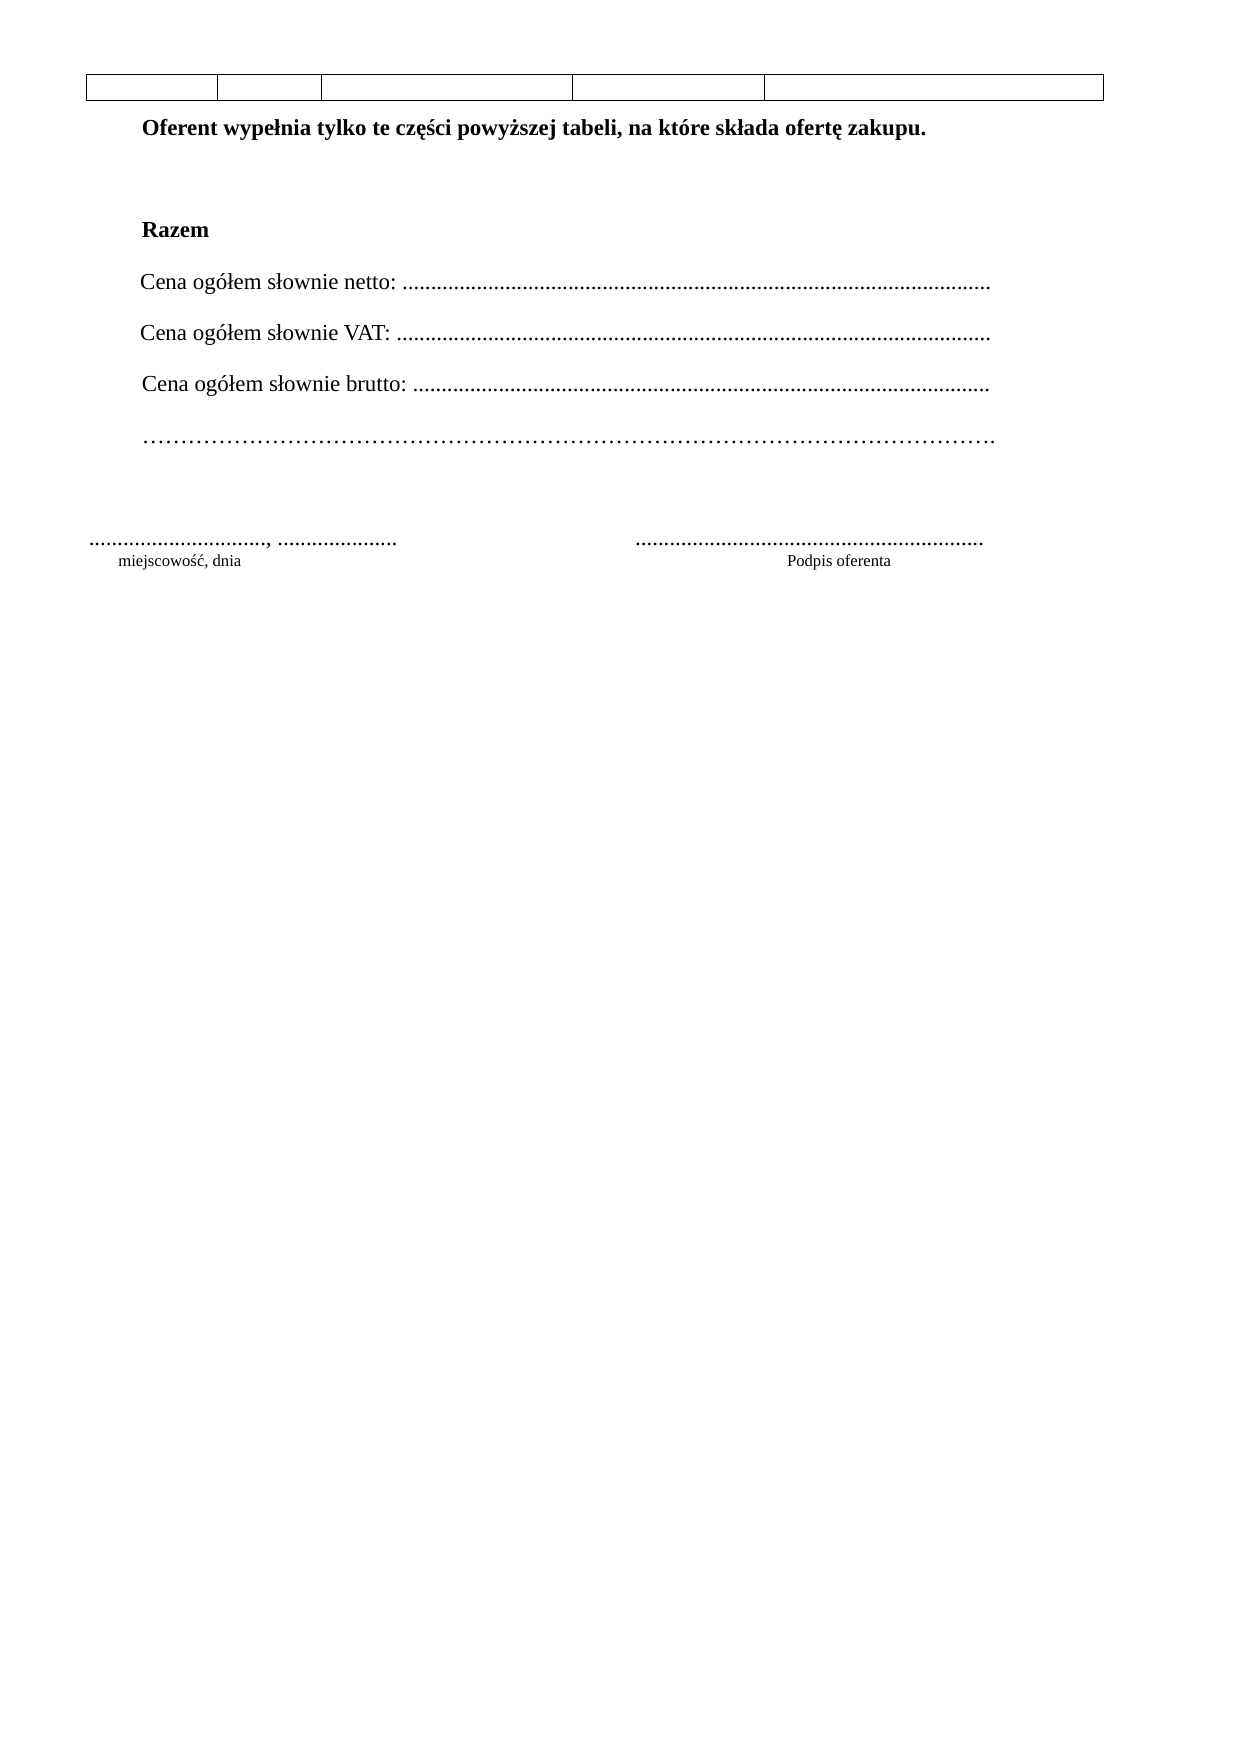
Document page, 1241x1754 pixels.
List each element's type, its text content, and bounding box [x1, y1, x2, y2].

table_cell [573, 75, 764, 100]
text ..............................., ..................... ............................................................. miejscowość, dnia Podpis oferenta [88, 524, 1152, 599]
table_cell [87, 75, 217, 100]
table_cell [765, 75, 1103, 100]
text Cena ogółem słownie VAT: ........................................................................................................ [88, 319, 1152, 345]
text …………………………………………………………………………………………………. [118, 422, 1152, 448]
text Cena ogółem słownie brutto: ..................................................................................................... [118, 370, 1152, 397]
text Cena ogółem słownie netto: ....................................................................................................... [88, 268, 1152, 294]
text Oferent wypełnia tylko te części powyższej tabeli, na które składa ofertę zakupu. [118, 114, 1152, 140]
table_cell [322, 75, 572, 100]
table_cell [218, 75, 321, 100]
text Razem [118, 216, 1152, 243]
